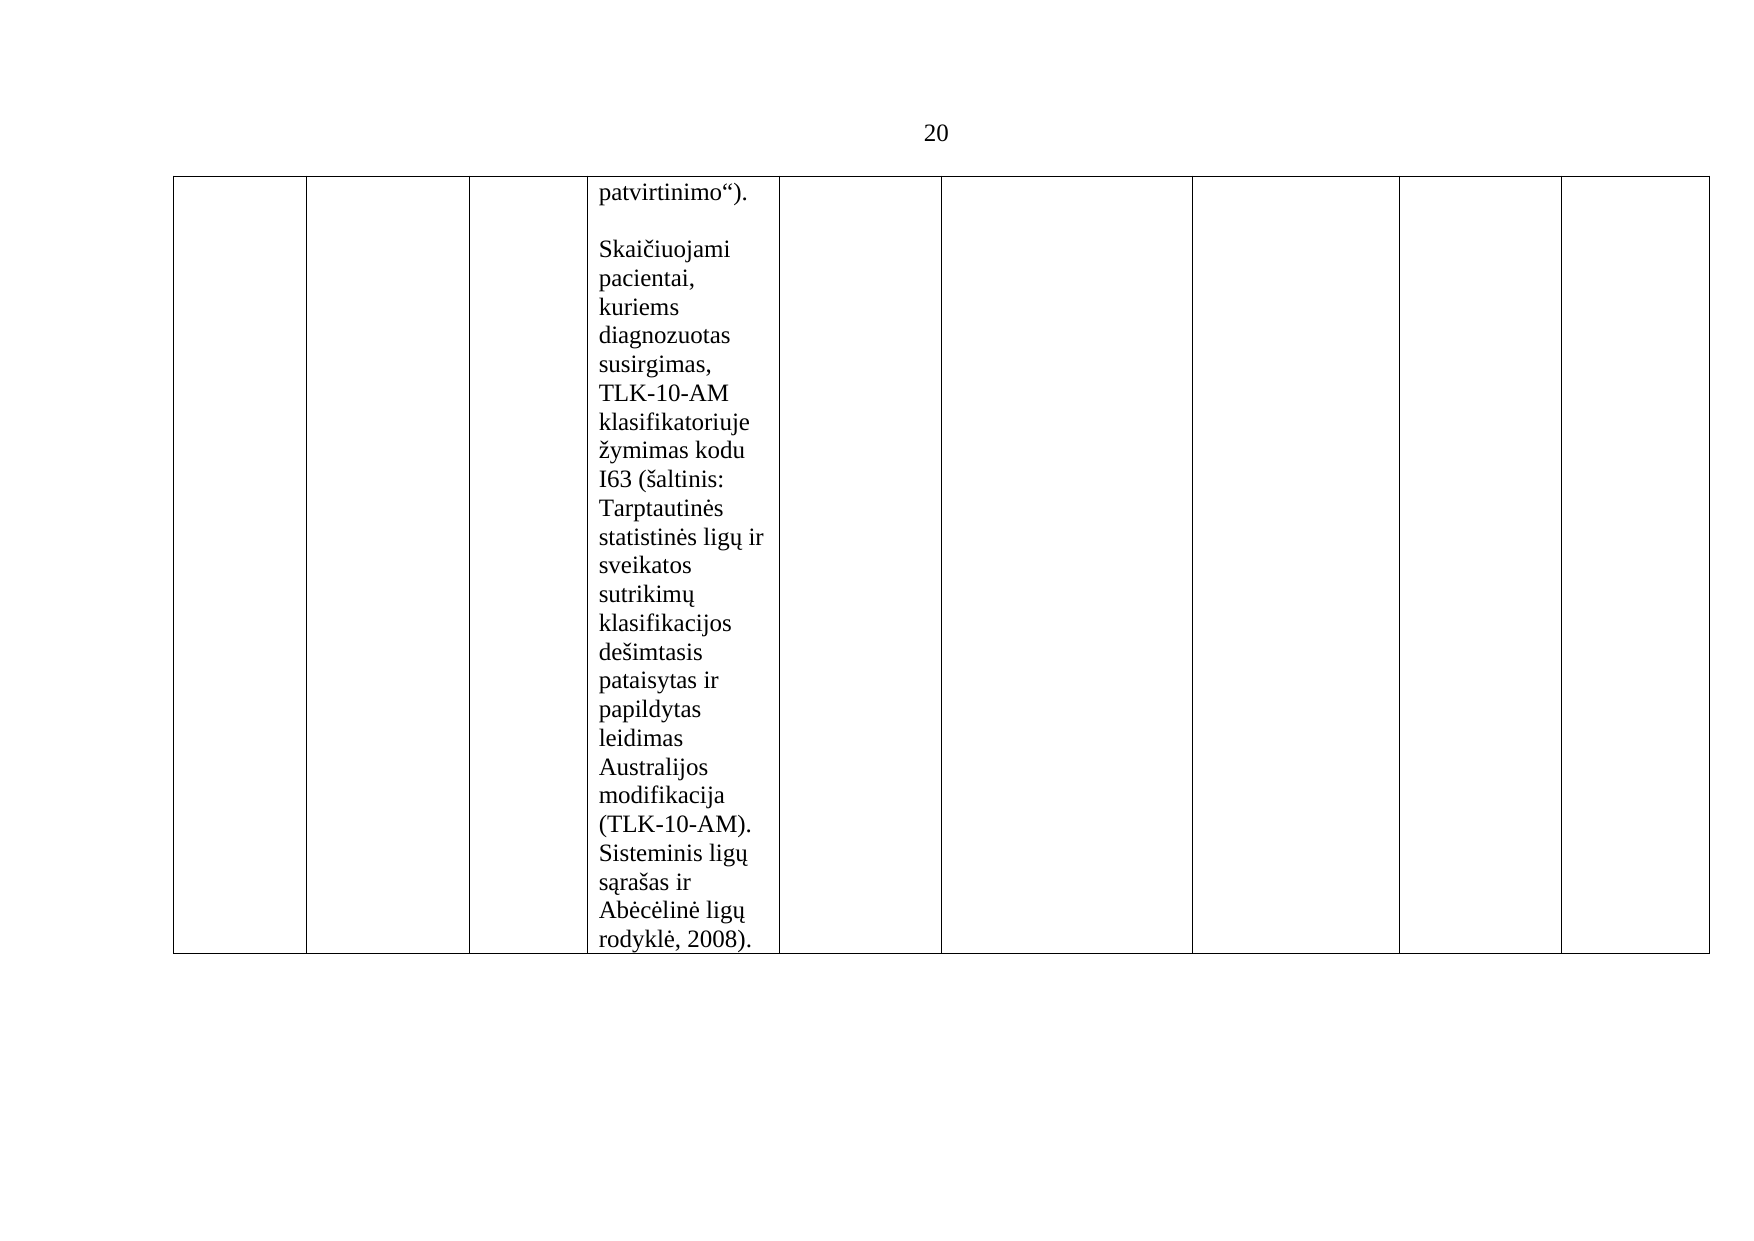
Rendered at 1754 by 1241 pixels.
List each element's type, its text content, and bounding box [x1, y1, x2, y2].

table_header [1193, 177, 1399, 953]
table_header [780, 177, 941, 953]
table_header [307, 177, 469, 953]
table_header [942, 177, 1192, 953]
table_header [174, 177, 306, 953]
table_header patvirtinimo“). Skaičiuojami pacientai, kuriems diagnozuotas susirgimas, TLK-10-AM klasifikatoriuje žymimas kodu I63 (šaltinis: Tarptautinės statistinės ligų ir sveikatos sutrikimų klasifikacijos dešimtasis pataisytas ir papildytas leidimas Australijos modifikacija (TLK-10-AM). Sisteminis ligų sąrašas ir Abėcėlinė ligų rodyklė, 2008). [588, 177, 779, 953]
table_header [1562, 177, 1709, 953]
table_header [470, 177, 587, 953]
table_header [1400, 177, 1561, 953]
